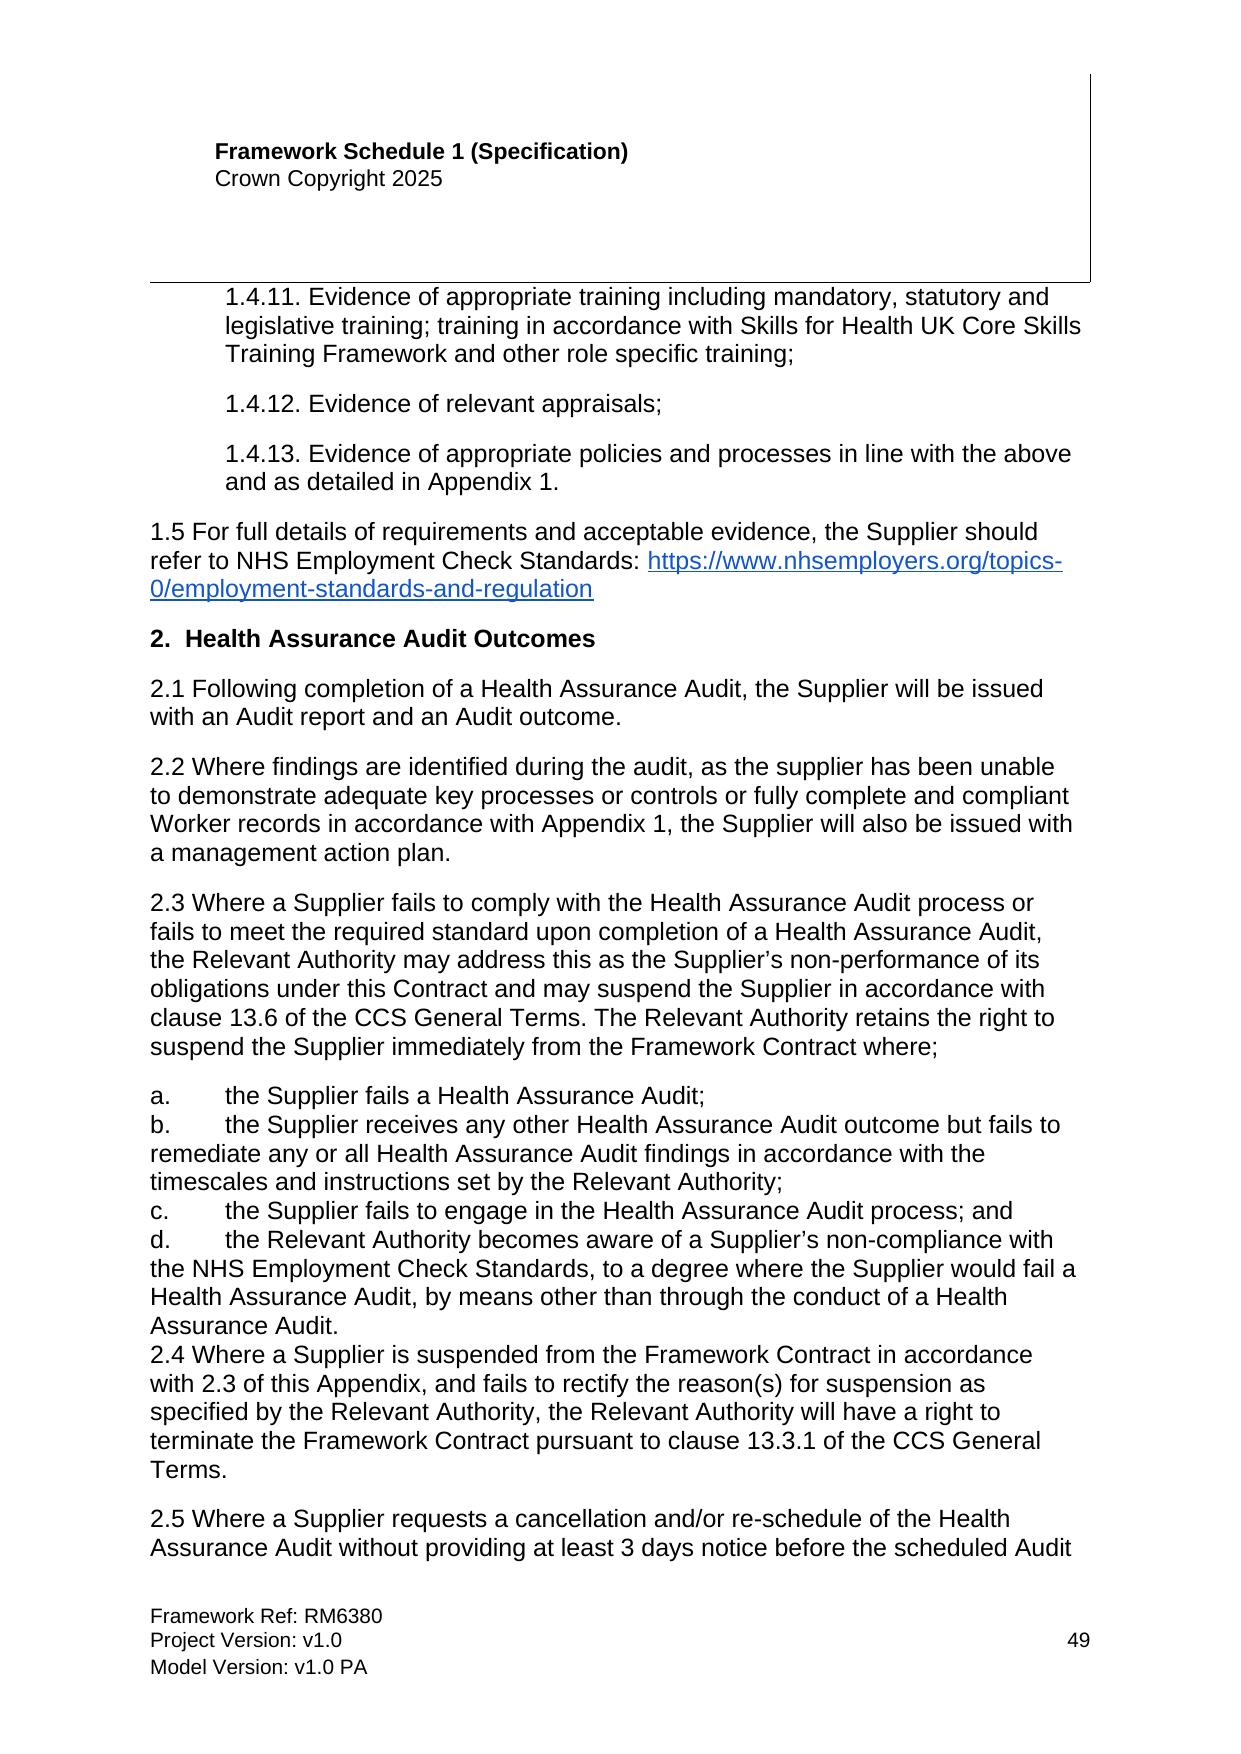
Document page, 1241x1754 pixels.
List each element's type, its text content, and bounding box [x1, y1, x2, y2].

list the Supplier fails a Health Assurance Audit; [150, 1081, 1084, 1110]
text 2.5 Where a Supplier requests a cancellation and/or re-schedule of the Health Assurance Audit without providing at least 3 days notice before the scheduled Audit [150, 1504, 1084, 1562]
list the Supplier receives any other Health Assurance Audit outcome but fails to remediate any or all Health Assurance Audit findings in accordance with the timescales and instructions set by the Relevant Authority; [150, 1110, 1084, 1196]
text 2.1 Following completion of a Health Assurance Audit, the Supplier will be issued with an Audit report and an Audit outcome. [150, 674, 1084, 731]
text 1.4.13. Evidence of appropriate policies and processes in line with the above and as detailed in Appendix 1. [225, 439, 1084, 496]
text 2.2 Where findings are identified during the audit, as the supplier has been unable to demonstrate adequate key processes or controls or fully complete and compliant Worker records in accordance with Appendix 1, the Supplier will also be issued with a management action plan. [150, 752, 1084, 867]
text 2.4 Where a Supplier is suspended from the Framework Contract in accordance with 2.3 of this Appendix, and fails to rectify the reason(s) for suspension as specified by the Relevant Authority, the Relevant Authority will have a right to terminate the Framework Contract pursuant to clause 13.3.1 of the CCS General Terms. [150, 1340, 1084, 1484]
text 1.4.12. Evidence of relevant appraisals; [225, 389, 1084, 418]
text 1.5 For full details of requirements and acceptable evidence, the Supplier should refer to NHS Employment Check Standards: https://www.nhsemployers.org/topics-0/employment-standards-and-regulation [150, 517, 1084, 603]
text 2.3 Where a Supplier fails to comply with the Health Assurance Audit process or fails to meet the required standard upon completion of a Health Assurance Audit, the Relevant Authority may address this as the Supplier’s non-performance of its obligations under this Contract and may suspend the Supplier in accordance with clause 13.6 of the CCS General Terms. The Relevant Authority retains the right to suspend the Supplier immediately from the Framework Contract where; [150, 888, 1084, 1060]
list the Supplier fails to engage in the Health Assurance Audit process; and [150, 1196, 1084, 1225]
text 2. Health Assurance Audit Outcomes [150, 624, 1084, 653]
list the Relevant Authority becomes aware of a Supplier’s non-compliance with the NHS Employment Check Standards, to a degree where the Supplier would fail a Health Assurance Audit, by means other than through the conduct of a Health Assurance Audit. [150, 1225, 1084, 1340]
text 1.4.11. Evidence of appropriate training including mandatory, statutory and legislative training; training in accordance with Skills for Health UK Core Skills Training Framework and other role specific training; [225, 282, 1084, 368]
